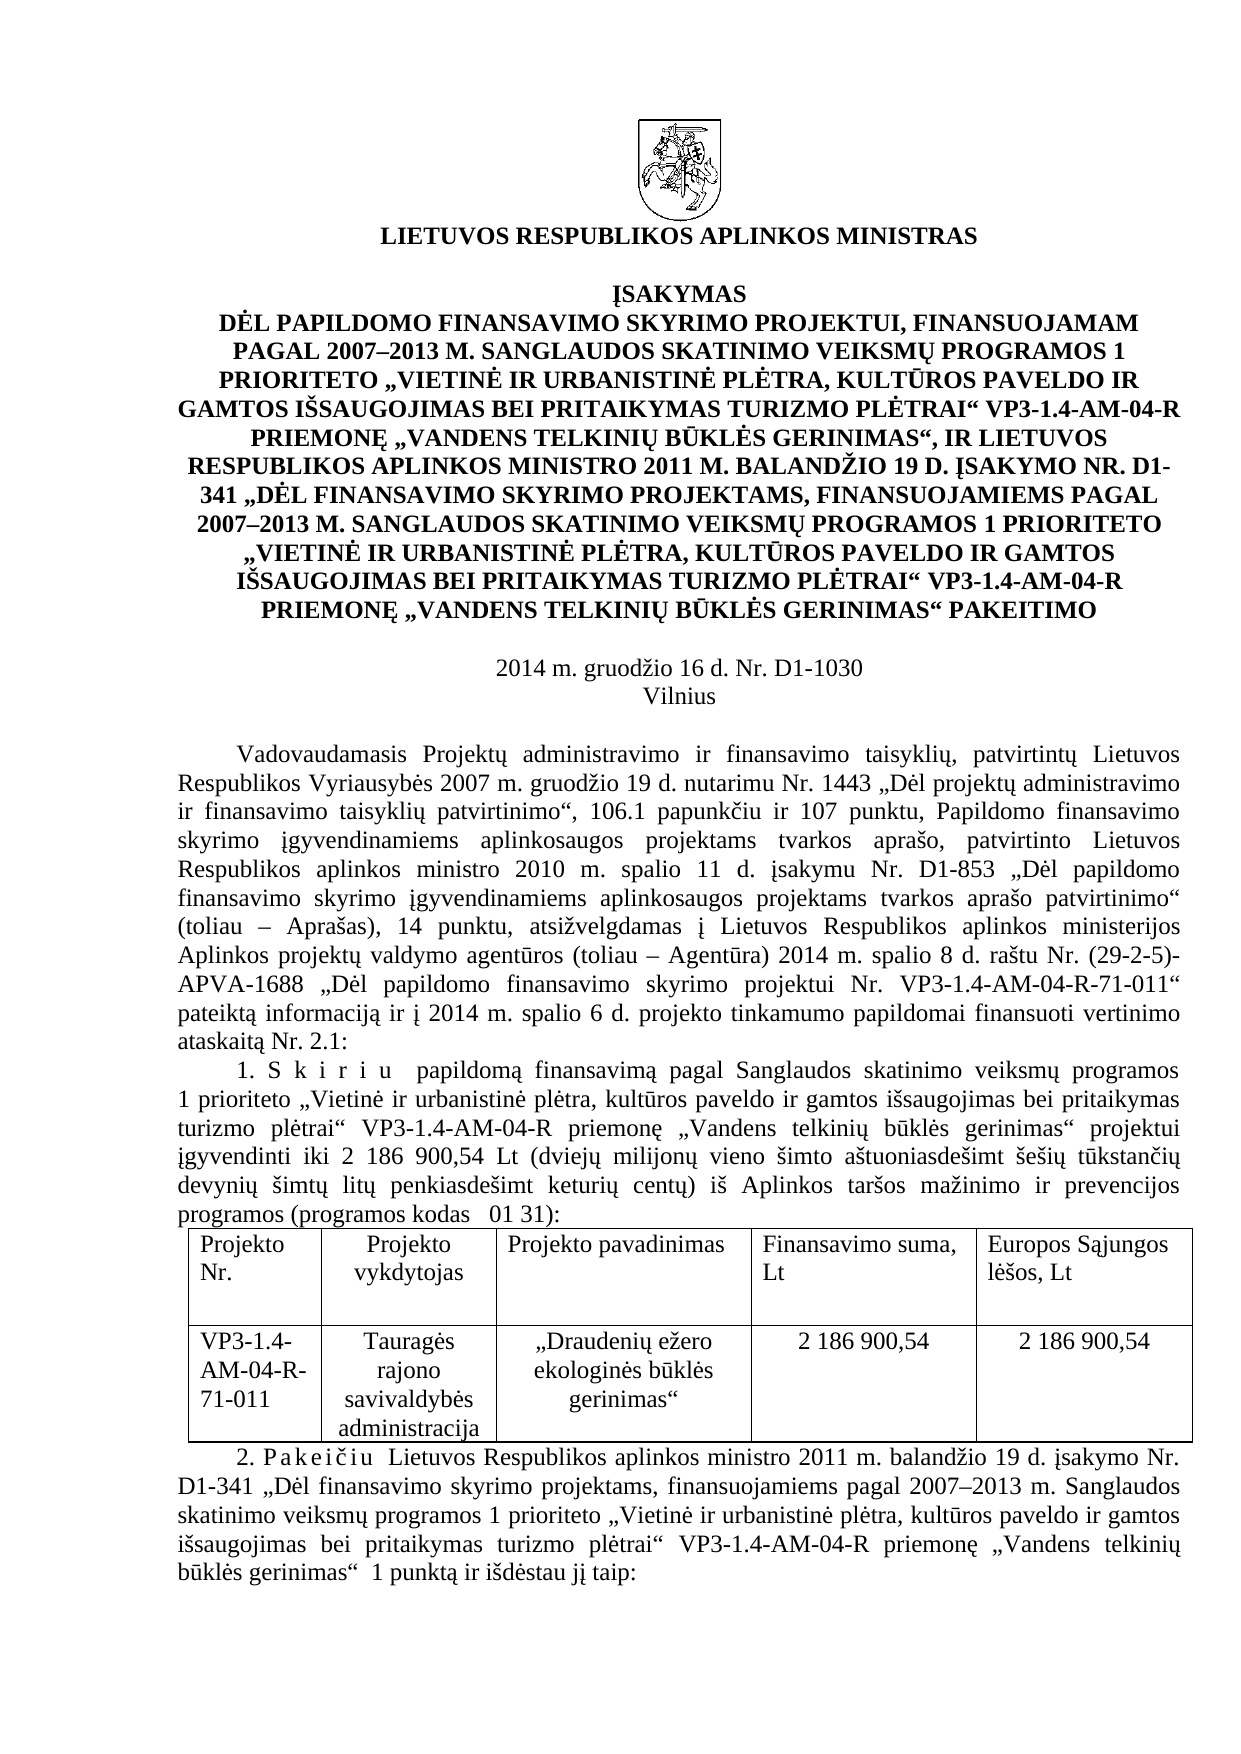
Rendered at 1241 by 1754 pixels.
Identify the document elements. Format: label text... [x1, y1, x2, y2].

text 2. Pakeičiu Lietuvos Respublikos aplinkos ministro 2011 m. balandžio 19 d. įsakymo Nr. D1-341 „Dėl finansavimo skyrimo projektams, finansuojamiems pagal 2007–2013 m. Sanglaudos skatinimo veiksmų programos 1 prioriteto „Vietinė ir urbanistinė plėtra, kultūros paveldo ir gamtos išsaugojimas bei pritaikymas turizmo plėtrai“ VP3-1.4-AM-04-R priemonę „Vandens telkinių būklės gerinimas“ 1 punktą ir išdėstau jį taip: [177, 1442, 1181, 1587]
text ĮSAKYMAS [177, 279, 1181, 308]
text Vadovaudamasis Projektų administravimo ir finansavimo taisyklių, patvirtintų Lietuvos Respublikos Vyriausybės 2007 m. gruodžio 19 d. nutarimu Nr. 1443 „Dėl projektų administravimo ir finansavimo taisyklių patvirtinimo“, 106.1 papunkčiu ir 107 punktu, Papildomo finansavimo skyrimo įgyvendinamiems aplinkosaugos projektams tvarkos aprašo, patvirtinto Lietuvos Respublikos aplinkos ministro 2010 m. spalio 11 d. įsakymu Nr. D1-853 „Dėl papildomo finansavimo skyrimo įgyvendinamiems aplinkosaugos projektams tvarkos aprašo patvirtinimo“ (toliau – Aprašas), 14 punktu, atsižvelgdamas į Lietuvos Respublikos aplinkos ministerijos Aplinkos projektų valdymo agentūros (toliau – Agentūra) 2014 m. spalio 8 d. raštu Nr. (29-2-5)-APVA-1688 „Dėl papildomo finansavimo skyrimo projektui Nr. VP3-1.4-AM-04-R-71-011“ pateiktą informaciją ir į 2014 m. spalio 6 d. projekto tinkamumo papildomai finansuoti vertinimo ataskaitą Nr. 2.1: [177, 739, 1181, 1055]
table_cell „Draudenių ežero ekologinės būklės gerinimas“ [497, 1326, 751, 1441]
table_cell Tauragės rajono savivaldybės administracija [322, 1326, 496, 1441]
table_header Projekto vykdytojas [322, 1229, 496, 1325]
table_cell VP3-1.4-AM-04-R-71-011 [189, 1326, 321, 1441]
table_header Projekto pavadinimas [497, 1229, 751, 1325]
table_header Europos Sąjungos lėšos, Lt [977, 1229, 1192, 1325]
table_header Projekto Nr. [189, 1229, 321, 1325]
table_cell 2 186 900,54 [752, 1326, 976, 1441]
table_header Finansavimo suma, Lt [752, 1229, 976, 1325]
text LIETUVOS RESPUBLIKOS APLINKOS MINISTRAS [177, 221, 1181, 250]
text 1. S k i r i u papildomą finansavimą pagal Sanglaudos skatinimo veiksmų programos 1 prioriteto „Vietinė ir urbanistinė plėtra, kultūros paveldo ir gamtos išsaugojimas bei pritaikymas turizmo plėtrai“ VP3-1.4-AM-04-R priemonę „Vandens telkinių būklės gerinimas“ projektui įgyvendinti iki 2 186 900,54 Lt (dviejų milijonų vieno šimto aštuoniasdešimt šešių tūkstančių devynių šimtų litų penkiasdešimt keturių centų) iš Aplinkos taršos mažinimo ir prevencijos programos (programos kodas 01 31): [177, 1055, 1181, 1228]
text 2014 m. gruodžio 16 d. Nr. D1-1030 [177, 653, 1181, 681]
text DĖL PAPILDOMO FINANSAVIMO SKYRIMO PROJEKTUI, FINANSUOJAMAM PAGAL 2007–2013 M. SANGLAUDOS SKATINIMO VEIKSMŲ PROGRAMOS 1 PRIORITETO „VIETINĖ IR URBANISTINĖ PLĖTRA, KULTŪROS PAVELDO IR GAMTOS IŠSAUGOJIMAS BEI PRITAIKYMAS TURIZMO PLĖTRAI“ VP3-1.4-AM-04-R PRIEMONĘ „VANDENS TELKINIŲ BŪKLĖS GERINIMAS“, IR LIETUVOS RESPUBLIKOS APLINKOS MINISTRO 2011 M. BALANDŽIO 19 D. ĮSAKYMO NR. D1-341 „DĖL FINANSAVIMO SKYRIMO PROJEKTAMS, FINANSUOJAMIEMS PAGAL 2007–2013 M. SANGLAUDOS SKATINIMO VEIKSMŲ PROGRAMOS 1 PRIORITETO „VIETINĖ IR URBANISTINĖ PLĖTRA, KULTŪROS PAVELDO IR GAMTOS IŠSAUGOJIMAS BEI PRITAIKYMAS TURIZMO PLĖTRAI“ VP3-1.4-AM-04-R PRIEMONĘ „VANDENS TELKINIŲ BŪKLĖS GERINIMAS“ PAKEITIMO [177, 308, 1181, 624]
text Vilnius [177, 681, 1181, 710]
table_cell 2 186 900,54 [977, 1326, 1192, 1441]
